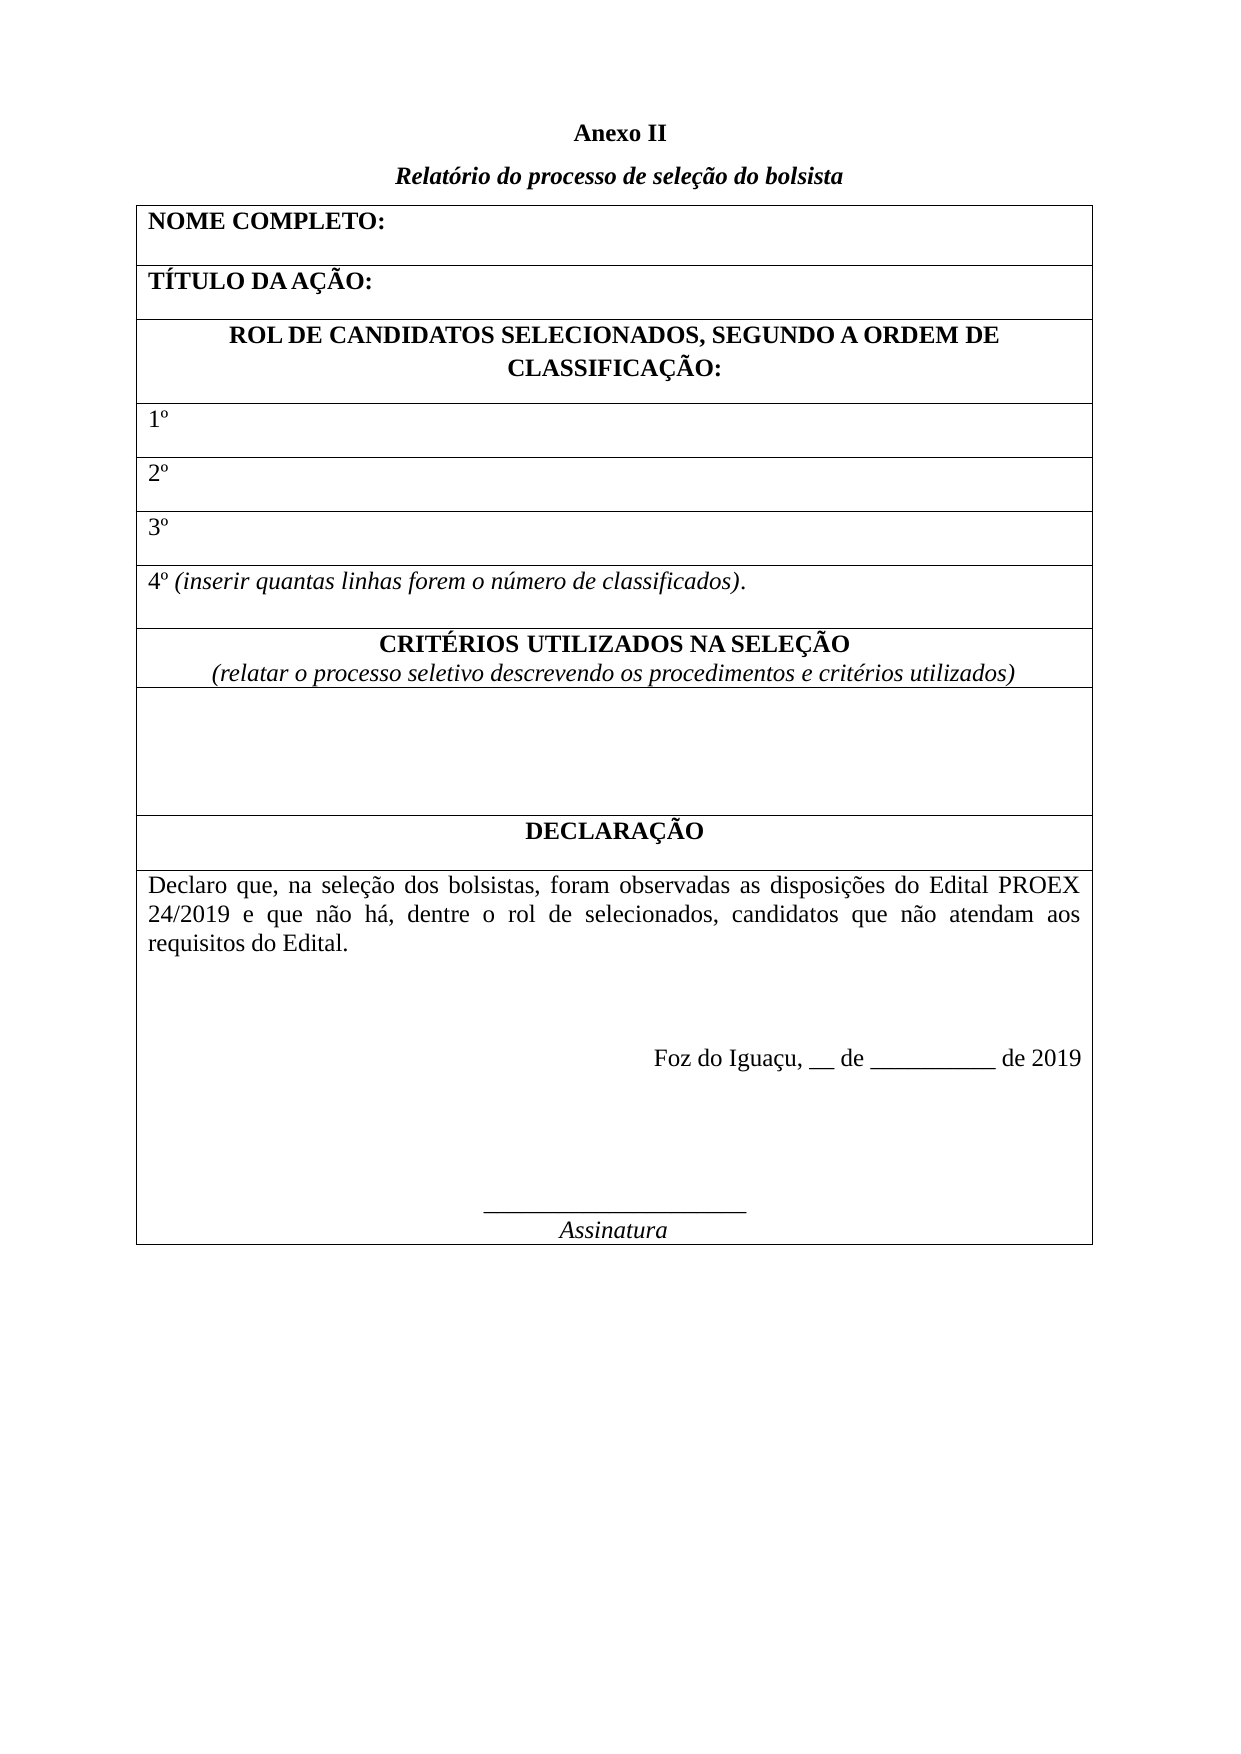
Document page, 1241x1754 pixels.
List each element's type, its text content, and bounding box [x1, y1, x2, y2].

text Relatório do processo de seleção do bolsista [118, 161, 1122, 190]
table_cell 2º [137, 458, 1092, 511]
table_cell DECLARAÇÃO [137, 816, 1092, 869]
table_cell Declaro que, na seleção dos bolsistas, foram observadas as disposições do Edital PROEX 24/2019 e que não há, dentre o rol de selecionados, candidatos que não atendam aos requisitos do Edital. Foz do Iguaçu, __ de __________ de 2019 _____________________ Assinatura [137, 871, 1092, 1244]
table_cell [137, 688, 1092, 815]
table_cell 4º (inserir quantas linhas forem o número de classificados). [137, 566, 1092, 628]
table_cell 1º [137, 404, 1092, 457]
text Anexo II [118, 118, 1122, 147]
table_cell CRITÉRIOS UTILIZADOS NA SELEÇÃO (relatar o processo seletivo descrevendo os procedimentos e critérios utilizados) [137, 629, 1092, 687]
table_cell ROL DE CANDIDATOS SELECIONADOS, SEGUNDO A ORDEM DE CLASSIFICAÇÃO: [137, 320, 1092, 403]
table_cell 3º [137, 512, 1092, 565]
table_header NOME COMPLETO: [137, 206, 1092, 265]
table_cell TÍTULO DA AÇÃO: [137, 266, 1092, 319]
